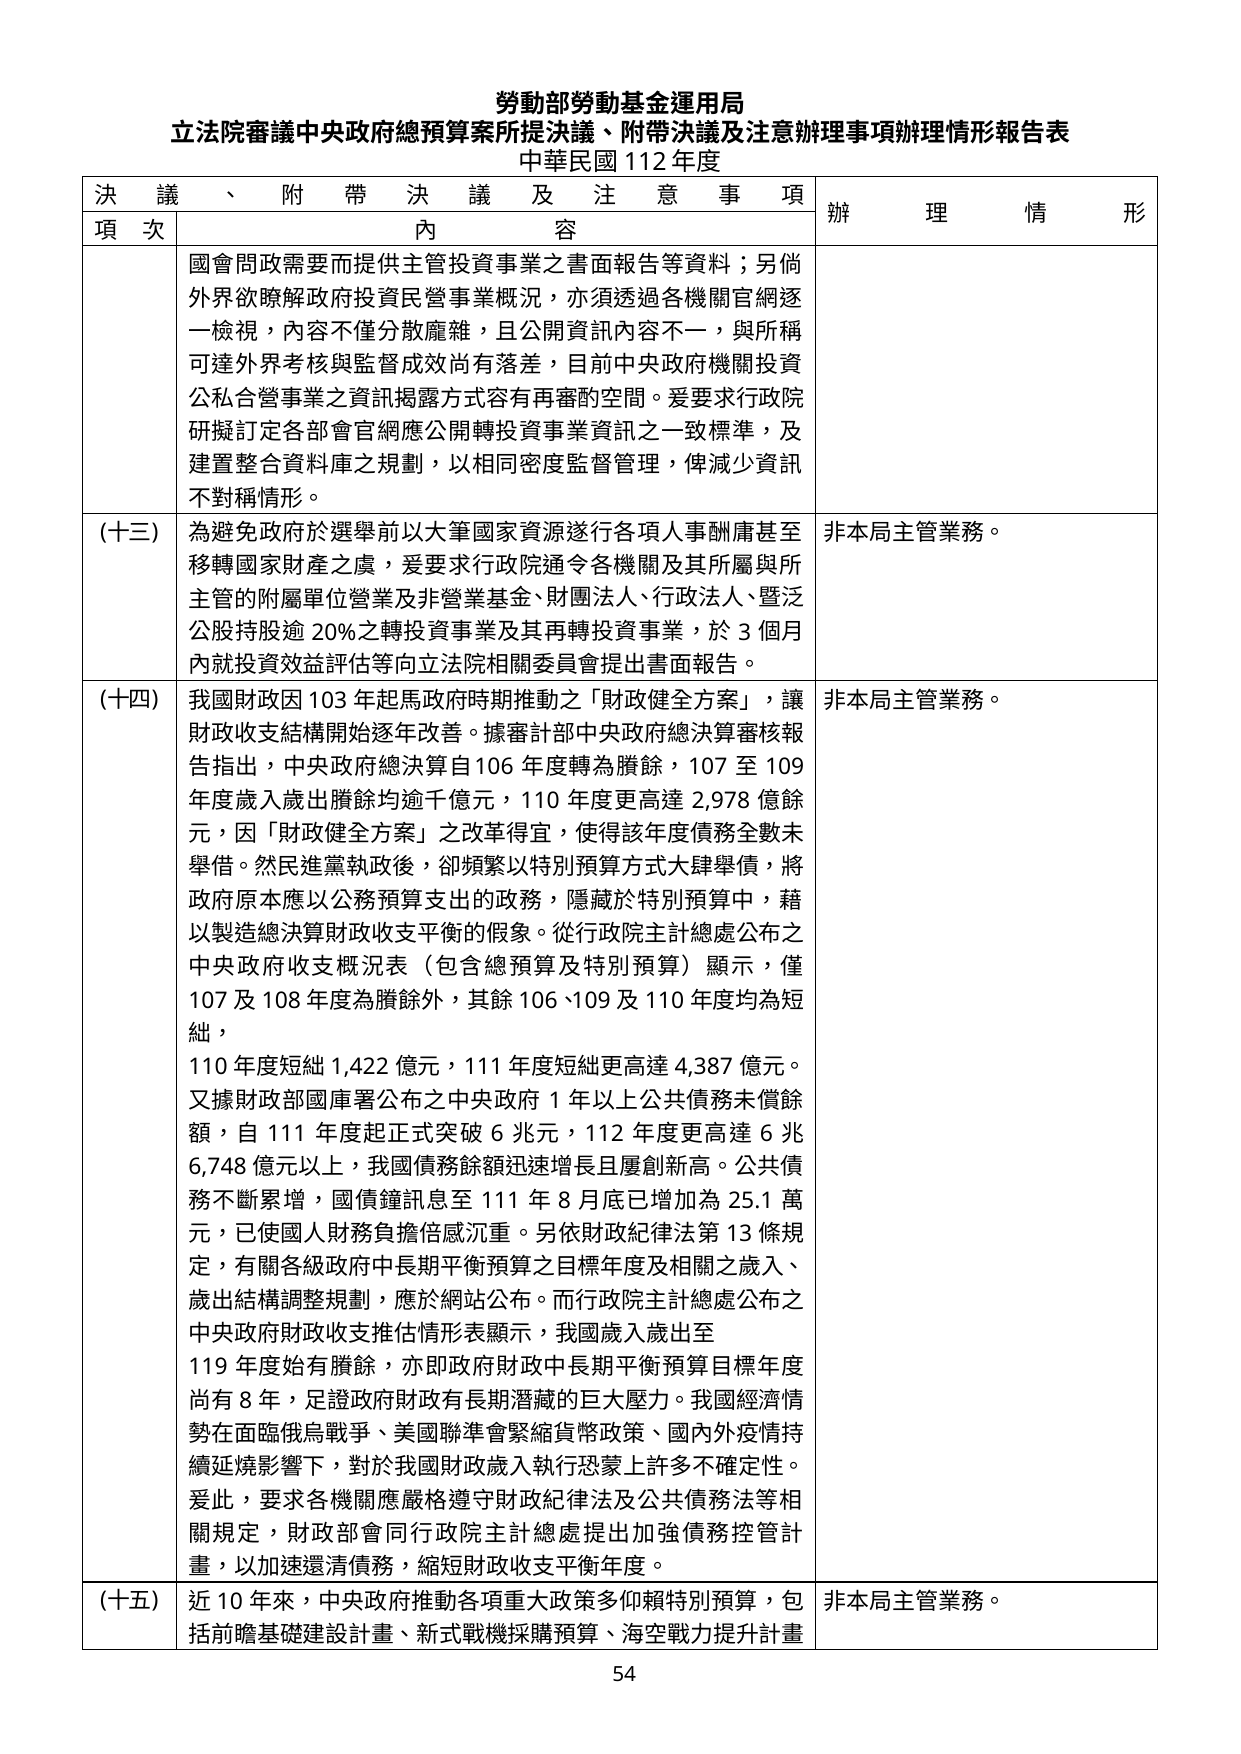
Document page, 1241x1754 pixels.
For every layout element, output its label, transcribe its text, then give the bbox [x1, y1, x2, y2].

table_cell 為避免政府於選舉前以大筆國家資源遂行各項人事酬庸甚至移轉國家財產之虞，爰要求行政院通令各機關及其所屬與所主管的附屬單位營業及非營業基金、財團法人、行政法人、暨泛公股持股逾 20%之轉投資事業及其再轉投資事業，於 3 個月內就投資效益評估等向立法院相關委員會提出書面報告。 [177, 514, 815, 680]
table_cell 近 10 年來，中央政府推動各項重大政策多仰賴特別預算，包括前瞻基礎建設計畫、新式戰機採購預算、海空戰力提升計畫 [177, 1583, 815, 1649]
table_cell 我國財政因 103 年起馬政府時期推動之「財政健全方案」，讓財政收支結構開始逐年改善。據審計部中央政府總決算審核報告指出，中央政府總決算自106 年度轉為賸餘，107 至 109 年度歲入歲出賸餘均逾千億元，110 年度更高達 2,978 億餘元，因「財政健全方案」之改革得宜，使得該年度債務全數未舉借。然民進黨執政後，卻頻繁以特別預算方式大肆舉債，將政府原本應以公務預算支出的政務，隱藏於特別預算中，藉以製造總決算財政收支平衡的假象。從行政院主計總處公布之中央政府收支概況表（包含總預算及特別預算）顯示，僅 107 及 108 年度為賸餘外，其餘 106、109 及 110 年度均為短絀， 110 年度短絀 1,422 億元，111 年度短絀更高達 4,387 億元。又據財政部國庫署公布之中央政府 1 年以上公共債務未償餘額，自 111 年度起正式突破 6 兆元，112 年度更高達 6 兆 6,748 億元以上，我國債務餘額迅速增長且屢創新高。公共債務不斷累增，國債鐘訊息至 111 年 8 月底已增加為 25.1 萬元，已使國人財務負擔倍感沉重。另依財政紀律法第 13 條規定，有關各級政府中長期平衡預算之目標年度及相關之歲入、歲出結構調整規劃，應於網站公布。而行政院主計總處公布之中央政府財政收支推估情形表顯示，我國歲入歲出至 119 年度始有賸餘，亦即政府財政中長期平衡預算目標年度尚有 8 年，足證政府財政有長期潛藏的巨大壓力。我國經濟情勢在面臨俄烏戰爭、美國聯準會緊縮貨幣政策、國內外疫情持續延燒影響下，對於我國財政歲入執行恐蒙上許多不確定性。爰此，要求各機關應嚴格遵守財政紀律法及公共債務法等相關規定，財政部會同行政院主計總處提出加強債務控管計畫，以加速還清債務，縮短財政收支平衡年度。 [177, 681, 815, 1581]
table_cell [83, 246, 176, 513]
table_cell [816, 246, 1157, 513]
table_cell (十四) [83, 681, 176, 1581]
table_cell 非本局主管業務。 [816, 514, 1157, 680]
table_cell 國會問政需要而提供主管投資事業之書面報告等資料；另倘外界欲瞭解政府投資民營事業概況，亦須透過各機關官網逐一檢視，內容不僅分散龐雜，且公開資訊內容不一，與所稱可達外界考核與監督成效尚有落差，目前中央政府機關投資公私合營事業之資訊揭露方式容有再審酌空間。爰要求行政院研擬訂定各部會官網應公開轉投資事業資訊之一致標準，及建置整合資料庫之規劃，以相同密度監督管理，俾減少資訊不對稱情形。 [177, 246, 815, 513]
table_cell 非本局主管業務。 [816, 1583, 1157, 1649]
table_cell (十三) [83, 514, 176, 680]
table_cell (十五) [83, 1583, 176, 1649]
table_header 辦理情形 [816, 177, 1157, 245]
table_cell 內 容 [177, 212, 815, 245]
table_header 決議、附帶決議及注意事項 [83, 177, 815, 211]
table_cell 非本局主管業務。 [816, 681, 1157, 1581]
table_cell 項次 [83, 212, 176, 245]
